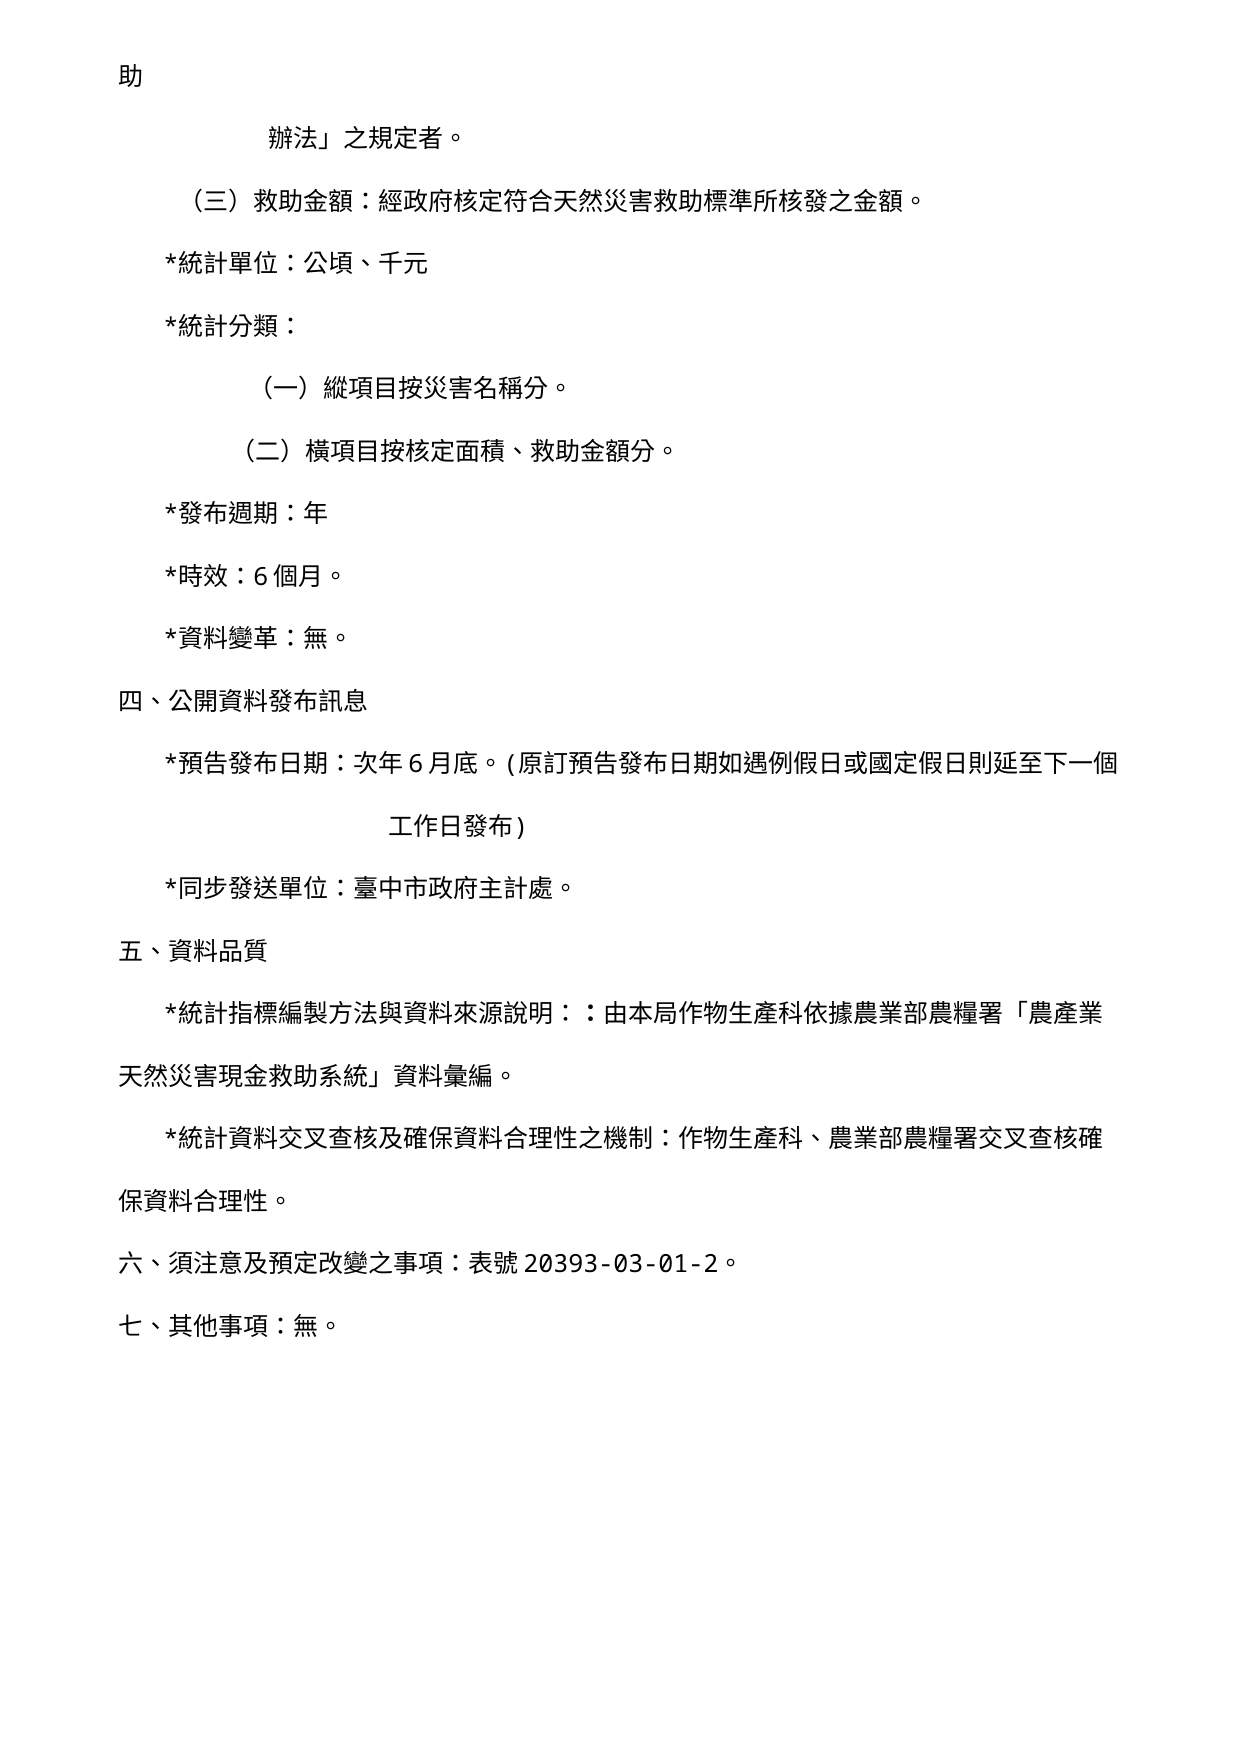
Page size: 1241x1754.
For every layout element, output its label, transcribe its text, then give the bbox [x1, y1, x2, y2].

text *預告發布日期：次年6月底。(原訂預告發布日期如遇例假日或國定假日則延至下一個 [118, 720, 1122, 783]
text 工作日發布) [118, 783, 1122, 845]
text 六、須注意及預定改變之事項：表號20393-03-01-2。 [118, 1220, 1122, 1283]
text 辦法」之規定者。 [118, 95, 1122, 158]
text 助 [118, 33, 1122, 95]
text （一）縱項目按災害名稱分。 [143, 345, 1122, 408]
text *統計指標編製方法與資料來源說明：：由本局作物生產科依據農業部農糧署「農產業天然災害現金救助系統」資料彙編。 [118, 970, 1122, 1095]
text （二）橫項目按核定面積、救助金額分。 [143, 408, 1122, 470]
text 五、資料品質 [118, 908, 1122, 970]
text 七、其他事項：無。 [118, 1283, 1122, 1345]
text 四、公開資料發布訊息 [118, 658, 1122, 720]
text *同步發送單位：臺中市政府主計處。 [118, 845, 1122, 908]
text *發布週期：年 [118, 470, 1122, 533]
text *資料變革：無。 [118, 595, 1122, 658]
text *統計資料交叉查核及確保資料合理性之機制：作物生產科、農業部農糧署交叉查核確保資料合理性。 [118, 1095, 1122, 1220]
text *統計分類： [118, 283, 1122, 345]
text *時效：6個月。 [118, 533, 1122, 595]
text （三）救助金額：經政府核定符合天然災害救助標準所核發之金額。 *統計單位：公頃、千元 [118, 158, 1122, 283]
